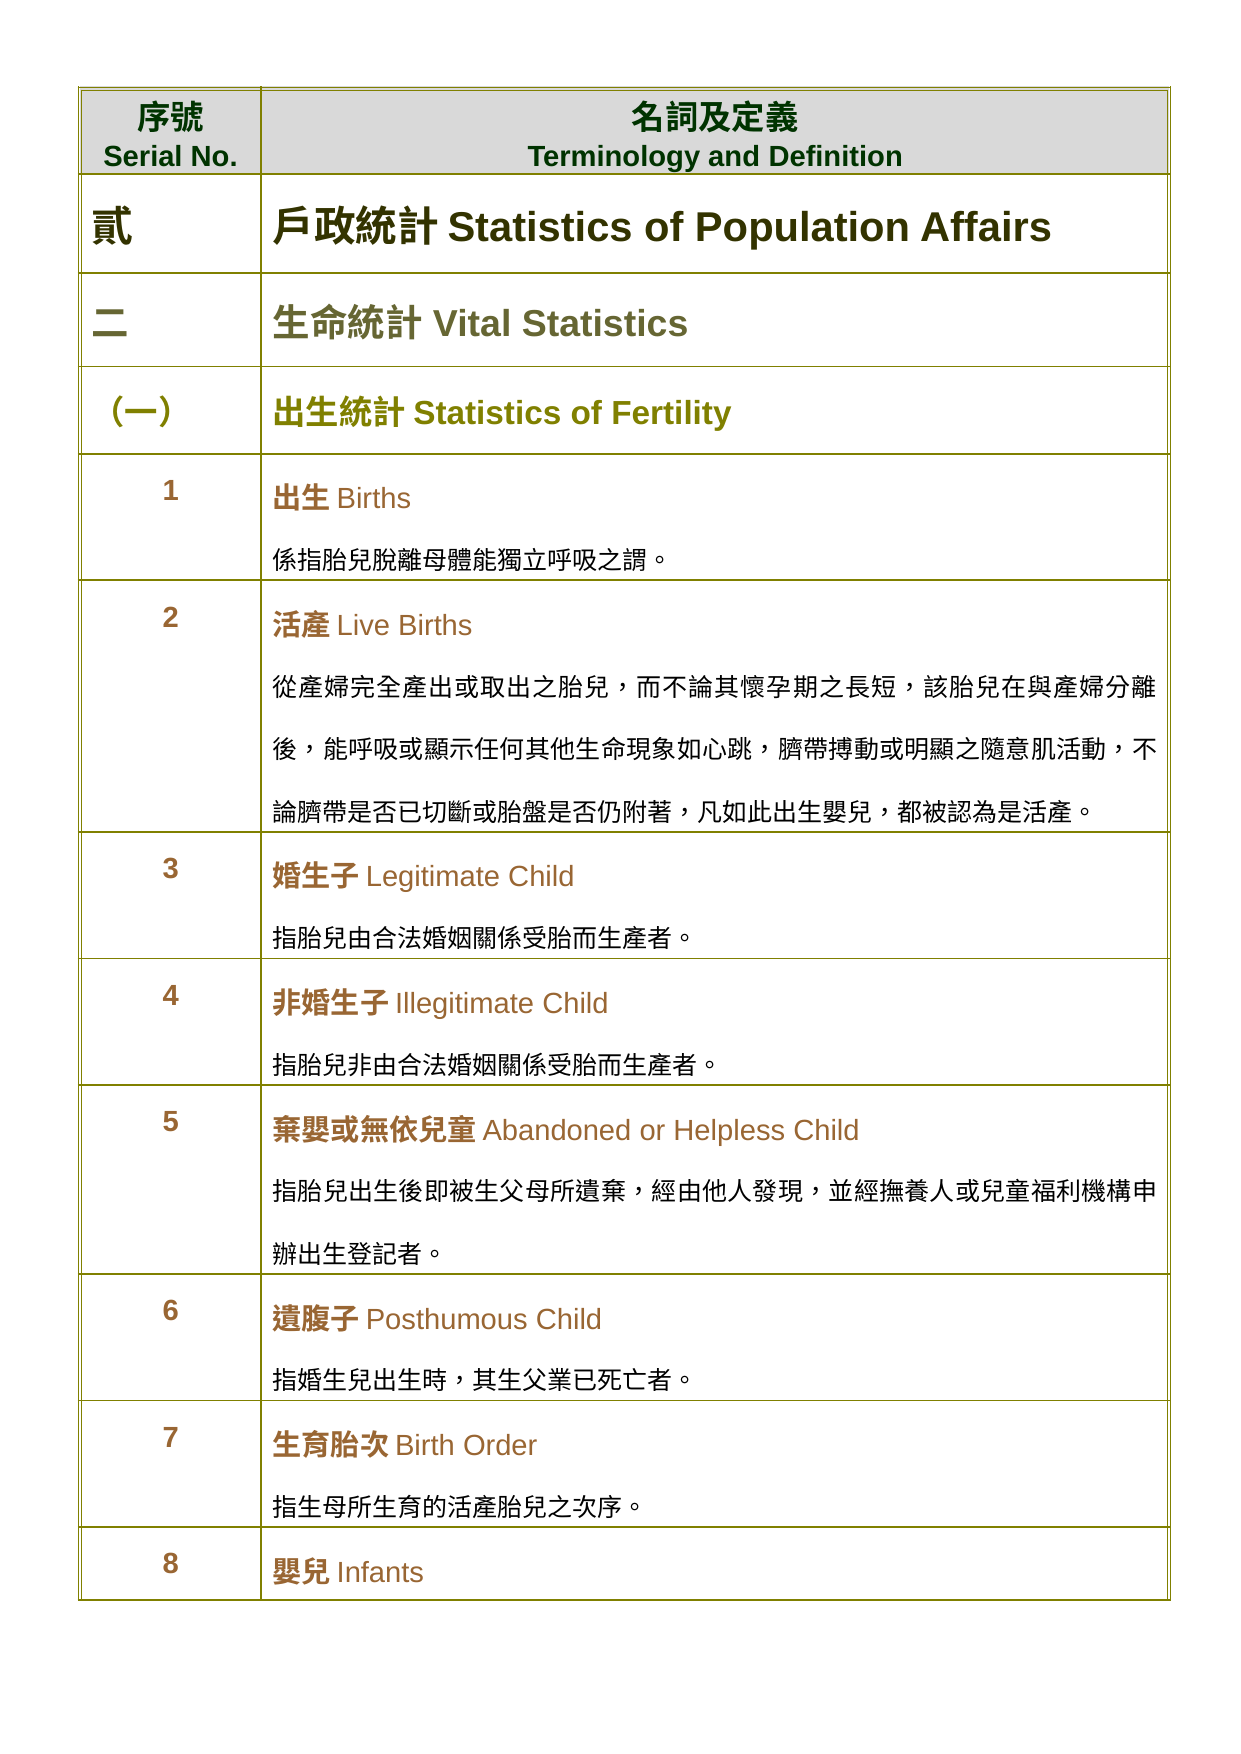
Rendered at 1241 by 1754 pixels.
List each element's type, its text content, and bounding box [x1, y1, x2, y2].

table_cell 1 [82, 455, 260, 579]
table_cell 2 [82, 581, 260, 831]
table_cell 棄嬰或無依兒童Abandoned or Helpless Child 指胎兒出生後即被生父母所遺棄，經由他人發現，並經撫養人或兒童福利機構申辦出生登記者。 [262, 1086, 1167, 1273]
table_header 序號 Serial No. [82, 91, 260, 173]
table_cell 3 [82, 833, 260, 957]
table_cell 6 [82, 1275, 260, 1400]
table_cell 遺腹子Posthumous Child 指婚生兒出生時，其生父業已死亡者。 [262, 1275, 1167, 1400]
table_cell 5 [82, 1086, 260, 1273]
table_cell 婚生子Legitimate Child 指胎兒由合法婚姻關係受胎而生產者。 [262, 833, 1167, 957]
table_cell 出生統計 Statistics of Fertility [262, 367, 1167, 453]
table_cell 8 [82, 1528, 260, 1599]
table_cell 嬰兒Infants [262, 1528, 1167, 1599]
table_cell 戶政統計Statistics of Population Affairs [262, 175, 1167, 272]
table_cell 7 [82, 1401, 260, 1526]
table_header 名詞及定義 Terminology and Definition [262, 91, 1167, 173]
table_cell 出生Births 係指胎兒脫離母體能獨立呼吸之謂。 [262, 455, 1167, 579]
table_cell 活產Live Births 從產婦完全產出或取出之胎兒，而不論其懷孕期之長短，該胎兒在與產婦分離後，能呼吸或顯示任何其他生命現象如心跳，臍帶搏動或明顯之隨意肌活動，不論臍帶是否已切斷或胎盤是否仍附著，凡如此出生嬰兒，都被認為是活產。 [262, 581, 1167, 831]
table_cell 生育胎次Birth Order 指生母所生育的活產胎兒之次序。 [262, 1401, 1167, 1526]
table_cell 4 [82, 959, 260, 1084]
table_cell 貳 [82, 175, 260, 272]
table_cell 非婚生子Illegitimate Child 指胎兒非由合法婚姻關係受胎而生產者。 [262, 959, 1167, 1084]
table_cell 二 [82, 274, 260, 366]
table_cell （一） [82, 367, 260, 453]
table_cell 生命統計 Vital Statistics [262, 274, 1167, 366]
